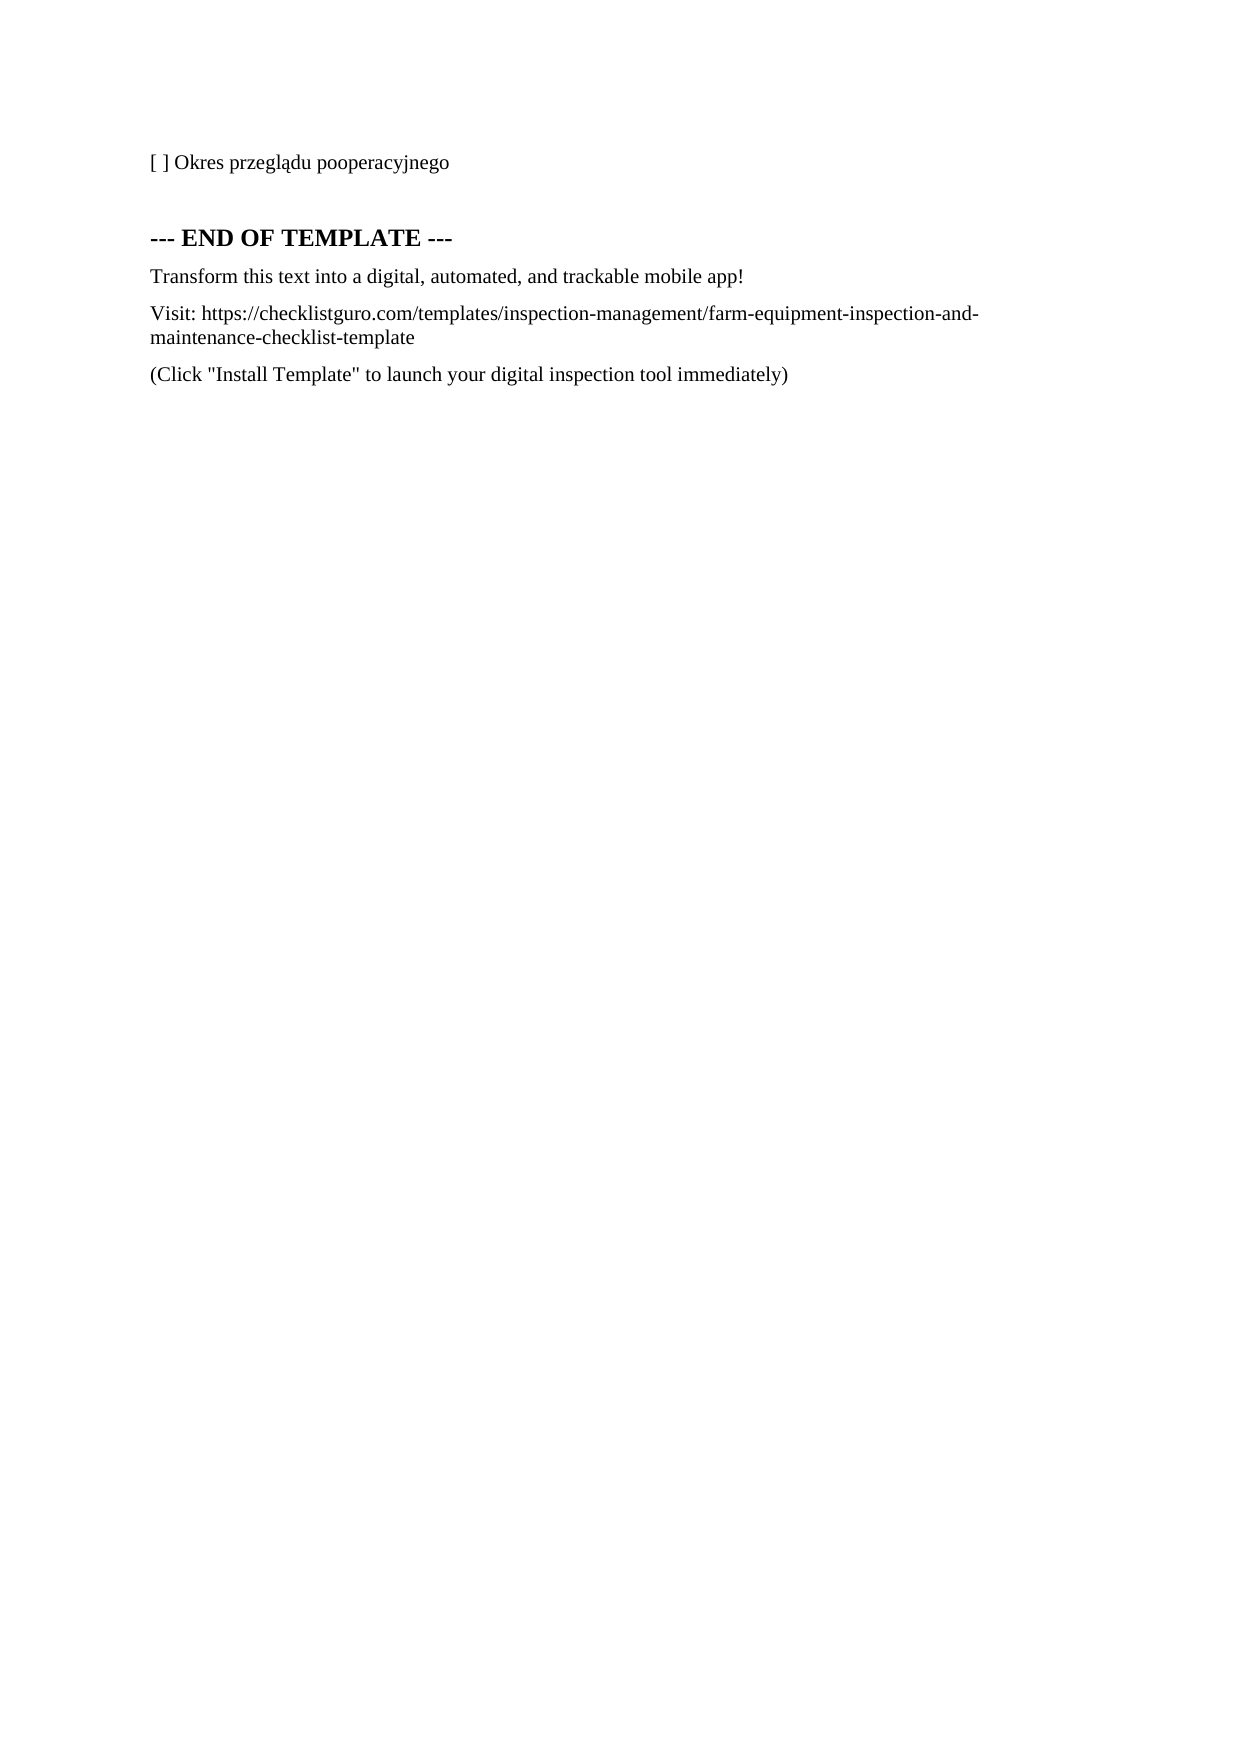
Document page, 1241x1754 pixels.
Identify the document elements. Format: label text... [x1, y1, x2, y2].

text Transform this text into a digital, automated, and trackable mobile app! [150, 264, 1090, 288]
text [ ] Okres przeglądu pooperacyjnego [150, 150, 1090, 174]
text --- END OF TEMPLATE --- [150, 223, 1090, 252]
text (Click "Install Template" to launch your digital inspection tool immediately) [150, 362, 1090, 386]
text Visit: https://checklistguro.com/templates/inspection-management/farm-equipment-inspection-and-maintenance-checklist-template [150, 301, 1090, 349]
